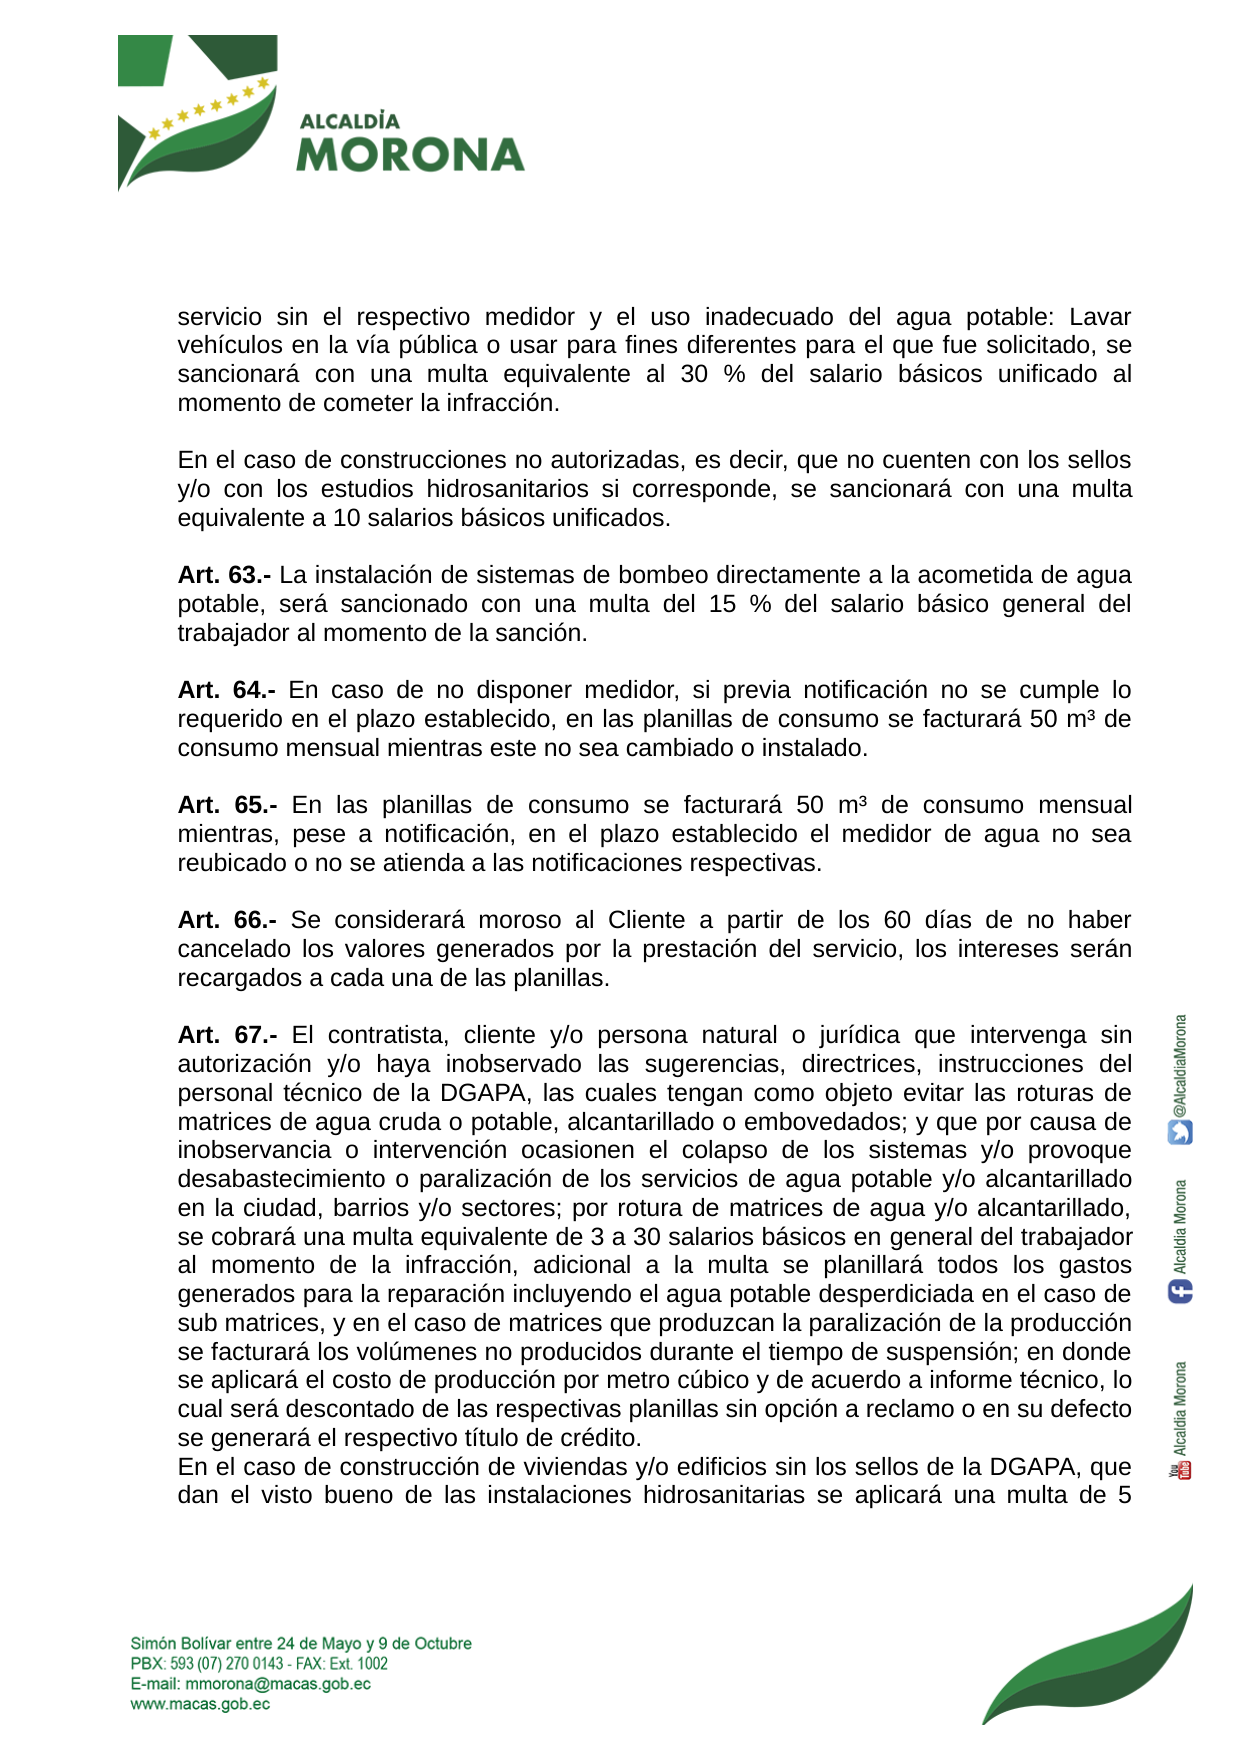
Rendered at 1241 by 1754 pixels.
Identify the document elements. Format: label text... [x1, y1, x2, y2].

text Art. 63.- La instalación de sistemas de bombeo directamente a la acometida de agua potable, será sancionado con una multa del 15 % del salario básico general del trabajador al momento de la sanción. [177, 561, 1134, 647]
text En el caso de construcciones no autorizadas, es decir, que no cuenten con los sellos y/o con los estudios hidrosanitarios si corresponde, se sancionará con una multa equivalente a 10 salarios básicos unificados. [177, 446, 1134, 532]
text Art. 64.- En caso de no disponer medidor, si previa notificación no se cumple lo requerido en el plazo establecido, en las planillas de consumo se facturará 50 m³ de consumo mensual mientras este no sea cambiado o instalado. [177, 676, 1134, 762]
text En el caso de construcción de viviendas y/o edificios sin los sellos de la DGAPA, que dan el visto bueno de las instalaciones hidrosanitarias se aplicará una multa de 5 [177, 1452, 1134, 1509]
text Art. 65.- En las planillas de consumo se facturará 50 m³ de consumo mensual mientras, pese a notificación, en el plazo establecido el medidor de agua no sea reubicado o no se atienda a las notificaciones respectivas. [177, 791, 1134, 877]
text Art. 67.- El contratista, cliente y/o persona natural o jurídica que intervenga sin autorización y/o haya inobservado las sugerencias, directrices, instrucciones del personal técnico de la DGAPA, las cuales tengan como objeto evitar las roturas de matrices de agua cruda o potable, alcantarillado o embovedados; y que por causa de inobservancia o intervención ocasionen el colapso de los sistemas y/o provoque desabastecimiento o paralización de los servicios de agua potable y/o alcantarillado en la ciudad, barrios y/o sectores; por rotura de matrices de agua y/o alcantarillado, se cobrará una multa equivalente de 3 a 30 salarios básicos en general del trabajador al momento de la infracción, adicional a la multa se planillará todos los gastos generados para la reparación incluyendo el agua potable desperdiciada en el caso de sub matrices, y en el caso de matrices que produzcan la paralización de la producción se facturará los volúmenes no producidos durante el tiempo de suspensión; en donde se aplicará el costo de producción por metro cúbico y de acuerdo a informe técnico, lo cual será descontado de las respectivas planillas sin opción a reclamo o en su defecto se generará el respectivo título de crédito. [177, 1021, 1134, 1452]
picture [118, 35, 1193, 1725]
text servicio sin el respectivo medidor y el uso inadecuado del agua potable: Lavar vehículos en la vía pública o usar para fines diferentes para el que fue solicitado, se sancionará con una multa equivalente al 30 % del salario básicos unificado al momento de cometer la infracción. [177, 302, 1134, 417]
text Art. 66.- Se considerará moroso al Cliente a partir de los 60 días de no haber cancelado los valores generados por la prestación del servicio, los intereses serán recargados a cada una de las planillas. [177, 906, 1134, 992]
